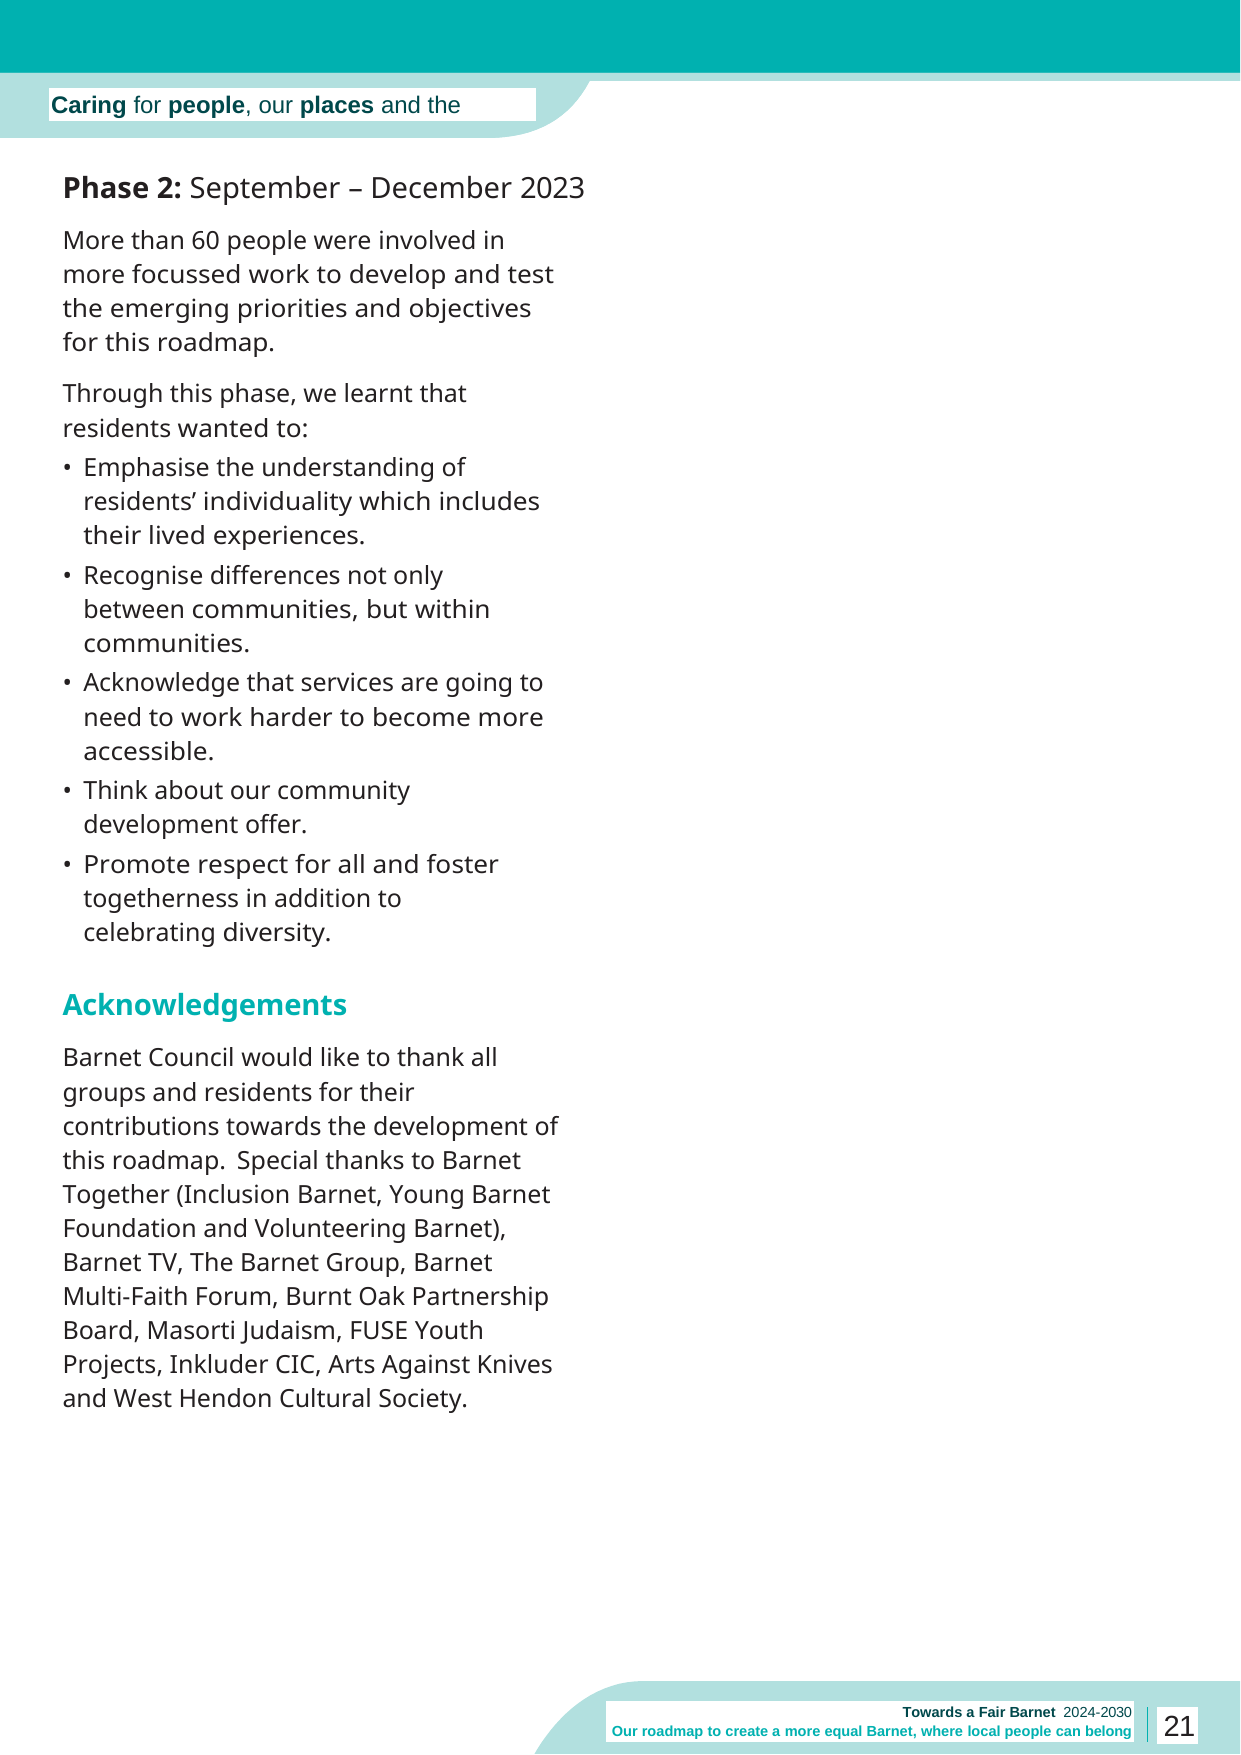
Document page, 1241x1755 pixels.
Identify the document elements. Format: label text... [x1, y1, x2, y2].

list Recognise differences not only between communities, but within communities. [62, 557, 527, 659]
text Phase 2: September – December 2023 [62, 167, 619, 207]
text Through this phase, we learnt that residents wanted to: [62, 376, 560, 444]
list Promote respect for all and foster togetherness in addition to celebrating diversity. [62, 847, 516, 949]
list Emphasise the understanding of residents’ individuality which includes their lived experiences. [62, 450, 559, 552]
subtitle Acknowledgements [62, 984, 619, 1024]
list Acknowledge that services are going to need to work harder to become more accessible. [62, 665, 583, 767]
text Barnet Council would like to thank all groups and residents for their contributions towards the development of this roadmap. Special thanks to Barnet Together (Inclusion Barnet, Young Barnet Foundation and Volunteering Barnet), Barnet TV, The Barnet Group, Barnet Multi-Faith Forum, Burnt Oak Partnership Board, Masorti Judaism, FUSE Youth Projects, Inkluder CIC, Arts Against Knives and West Hendon Cultural Society. [62, 1040, 560, 1415]
list Think about our community development offer. [62, 773, 548, 841]
text More than 60 people were involved in more focussed work to develop and test the emerging priorities and objectives for this roadmap. [62, 223, 560, 359]
